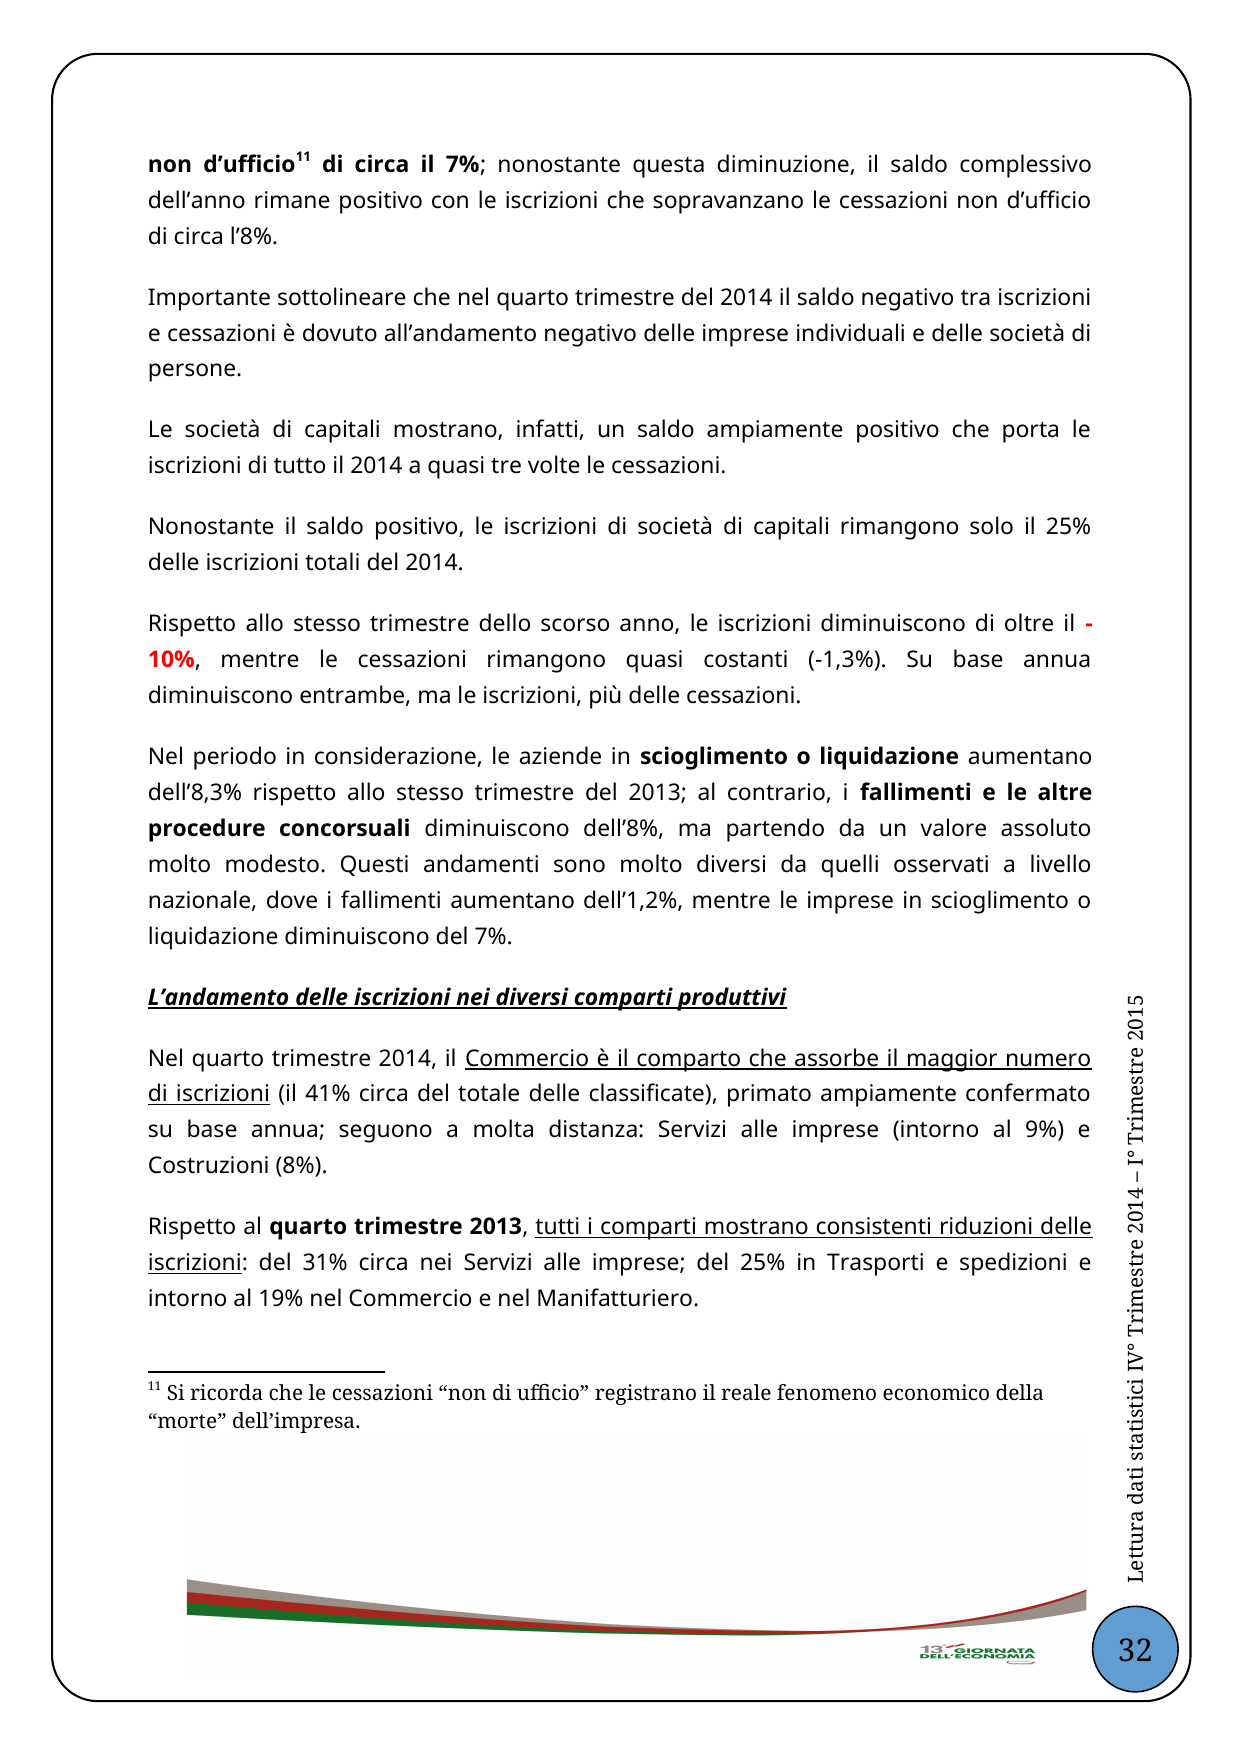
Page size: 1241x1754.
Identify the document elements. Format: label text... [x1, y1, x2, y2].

text Si ricorda che le cessazioni “non di ufficio” registrano il reale fenomeno economico della “morte” dell’impresa. [148, 1378, 1092, 1435]
text Rispetto al quarto trimestre 2013, tutti i comparti mostrano consistenti riduzioni delle iscrizioni: del 31% circa nei Servizi alle imprese; del 25% in Trasporti e spedizioni e intorno al 19% nel Commercio e nel Manifatturiero. [148, 1210, 1092, 1313]
text non d’ufficio di circa il 7%; nonostante questa diminuzione, il saldo complessivo dell’anno rimane positivo con le iscrizioni che sopravanzano le cessazioni non d’ufficio di circa l’8%. [148, 148, 1092, 251]
picture [186, 1436, 1087, 1679]
text Nel quarto trimestre 2014, il Commercio è il comparto che assorbe il maggior numero di iscrizioni (il 41% circa del totale delle classificate), primato ampiamente confermato su base annua; seguono a molta distanza: Servizi alle imprese (intorno al 9%) e Costruzioni (8%). [148, 1041, 1092, 1181]
text Nonostante il saldo positivo, le iscrizioni di società di capitali rimangono solo il 25% delle iscrizioni totali del 2014. [148, 510, 1092, 577]
text Nel periodo in considerazione, le aziende in scioglimento o liquidazione aumentano dell’8,3% rispetto allo stesso trimestre del 2013; al contrario, i fallimenti e le altre procedure concorsuali diminuiscono dell’8%, ma partendo da un valore assoluto molto modesto. Questi andamenti sono molto diversi da quelli osservati a livello nazionale, dove i fallimenti aumentano dell’1,2%, mentre le imprese in scioglimento o liquidazione diminuiscono del 7%. [148, 740, 1092, 951]
text Rispetto allo stesso trimestre dello scorso anno, le iscrizioni diminuiscono di oltre il -10%, mentre le cessazioni rimangono quasi costanti (-1,3%). Su base annua diminuiscono entrambe, ma le iscrizioni, più delle cessazioni. [148, 607, 1092, 710]
text Importante sottolineare che nel quarto trimestre del 2014 il saldo negativo tra iscrizioni e cessazioni è dovuto all’andamento negativo delle imprese individuali e delle società di persone. [148, 281, 1092, 384]
text Le società di capitali mostrano, infatti, un saldo ampiamente positivo che porta le iscrizioni di tutto il 2014 a quasi tre volte le cessazioni. [148, 413, 1092, 481]
text L’andamento delle iscrizioni nei diversi comparti produttivi [148, 981, 1092, 1012]
